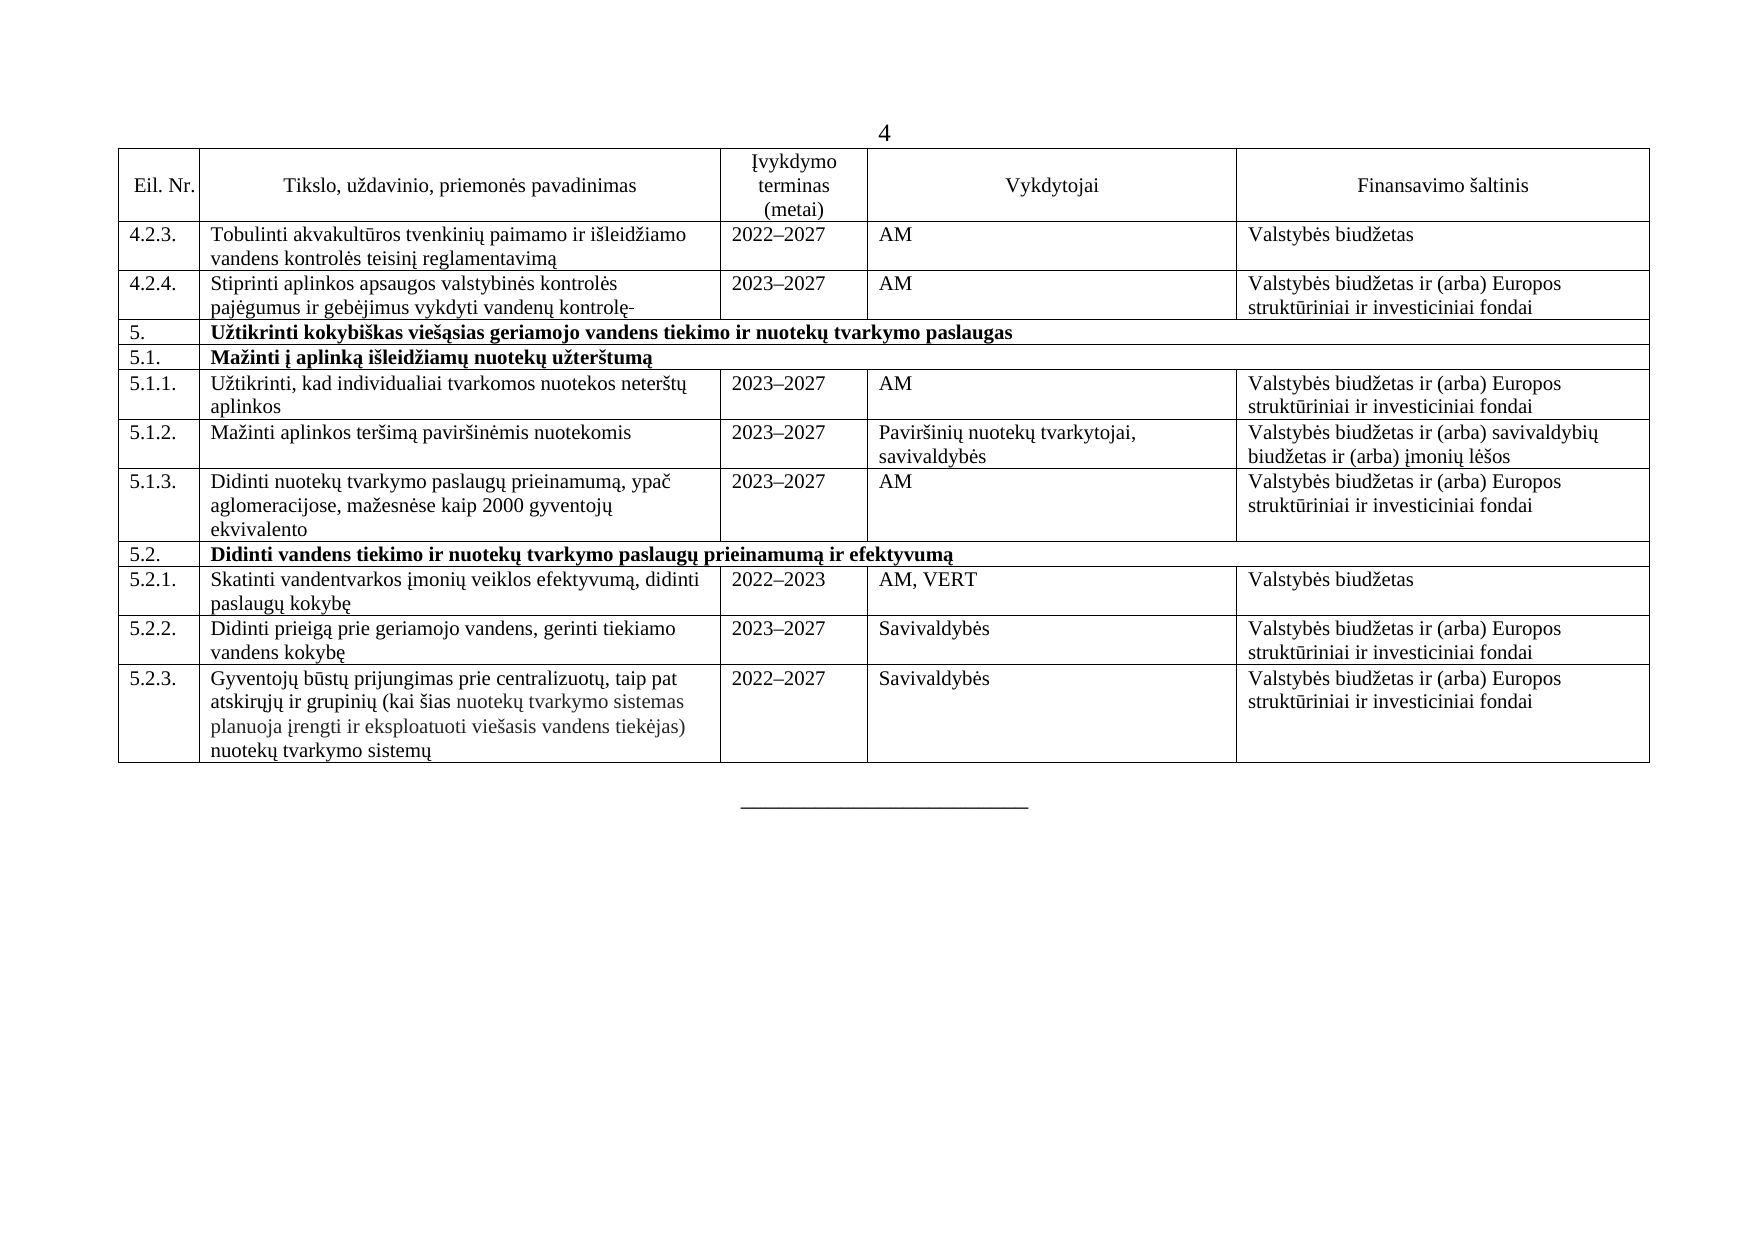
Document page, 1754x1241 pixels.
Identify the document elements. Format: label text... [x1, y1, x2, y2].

table_cell 2023–2027 [721, 420, 867, 468]
table_cell Didinti vandens tiekimo ir nuotekų tvarkymo paslaugų prieinamumą ir efektyvumą [200, 542, 1649, 566]
table_cell 2022–2023 [721, 567, 867, 615]
table_cell 4.2.4. [119, 271, 199, 319]
table_header Eil. Nr. [119, 149, 199, 221]
table_cell Valstybės biudžetas ir (arba) Europos struktūriniai ir investiciniai fondai [1237, 616, 1649, 664]
table_cell Valstybės biudžetas ir (arba) Europos struktūriniai ir investiciniai fondai [1237, 665, 1649, 762]
table_cell Skatinti vandentvarkos įmonių veiklos efektyvumą, didinti paslaugų kokybę [200, 567, 720, 615]
table_cell Savivaldybės [868, 665, 1236, 762]
table_cell 2023–2027 [721, 469, 867, 541]
table_cell Valstybės biudžetas ir (arba) Europos struktūriniai ir investiciniai fondai [1237, 271, 1649, 319]
table_cell AM [868, 469, 1236, 541]
table_cell Valstybės biudžetas ir (arba) Europos struktūriniai ir investiciniai fondai [1237, 469, 1649, 541]
table_header Įvykdymo terminas (metai) [721, 149, 867, 221]
table_cell 5.1.1. [119, 370, 199, 418]
table_cell Savivaldybės [868, 616, 1236, 664]
text ––––––––––––––––––––––– [118, 791, 1651, 820]
table_cell AM [868, 271, 1236, 319]
table_cell Mažinti aplinkos teršimą paviršinėmis nuotekomis [200, 420, 720, 468]
table_header Vykdytojai [868, 149, 1236, 221]
table_cell 5.2. [119, 542, 199, 566]
table_cell Valstybės biudžetas [1237, 567, 1649, 615]
table_cell Valstybės biudžetas ir (arba) savivaldybių biudžetas ir (arba) įmonių lėšos [1237, 420, 1649, 468]
table_cell 5.2.1. [119, 567, 199, 615]
table_cell 2023–2027 [721, 616, 867, 664]
table_cell Didinti prieigą prie geriamojo vandens, gerinti tiekiamo vandens kokybę [200, 616, 720, 664]
table_cell Mažinti į aplinką išleidžiamų nuotekų užterštumą [200, 345, 1649, 369]
table_cell 5.1.3. [119, 469, 199, 541]
table_cell AM [868, 370, 1236, 418]
table_cell 5.1.2. [119, 420, 199, 468]
table_cell 2023–2027 [721, 370, 867, 418]
table_cell Gyventojų būstų prijungimas prie centralizuotų, taip pat atskirųjų ir grupinių (kai šias nuotekų tvarkymo sistemas planuoja įrengti ir eksploatuoti viešasis vandens tiekėjas) nuotekų tvarkymo sistemų [200, 665, 720, 762]
table_cell Valstybės biudžetas [1237, 222, 1649, 270]
table_cell AM [868, 222, 1236, 270]
table_cell Didinti nuotekų tvarkymo paslaugų prieinamumą, ypač aglomeracijose, mažesnėse kaip 2000 gyventojų ekvivalento [200, 469, 720, 541]
table_cell 2022–2027 [721, 665, 867, 762]
table_header Finansavimo šaltinis [1237, 149, 1649, 221]
table_cell Tobulinti akvakultūros tvenkinių paimamo ir išleidžiamo vandens kontrolės teisinį reglamentavimą [200, 222, 720, 270]
table_cell 4.2.3. [119, 222, 199, 270]
table_cell Paviršinių nuotekų tvarkytojai, savivaldybės [868, 420, 1236, 468]
table_cell Valstybės biudžetas ir (arba) Europos struktūriniai ir investiciniai fondai [1237, 370, 1649, 418]
table_cell 2023–2027 [721, 271, 867, 319]
table_cell 5.2.2. [119, 616, 199, 664]
table_cell 5. [119, 320, 199, 344]
table_cell Užtikrinti kokybiškas viešąsias geriamojo vandens tiekimo ir nuotekų tvarkymo paslaugas [200, 320, 1649, 344]
table_header Tikslo, uždavinio, priemonės pavadinimas [200, 149, 720, 221]
table_cell 5.2.3. [119, 665, 199, 762]
table_cell Stiprinti aplinkos apsaugos valstybinės kontrolės pajėgumus ir gebėjimus vykdyti vandenų kontrolę [200, 271, 720, 319]
table_cell Užtikrinti, kad individualiai tvarkomos nuotekos neterštų aplinkos [200, 370, 720, 418]
table_cell AM, VERT [868, 567, 1236, 615]
table_cell 2022–2027 [721, 222, 867, 270]
table_cell 5.1. [119, 345, 199, 369]
